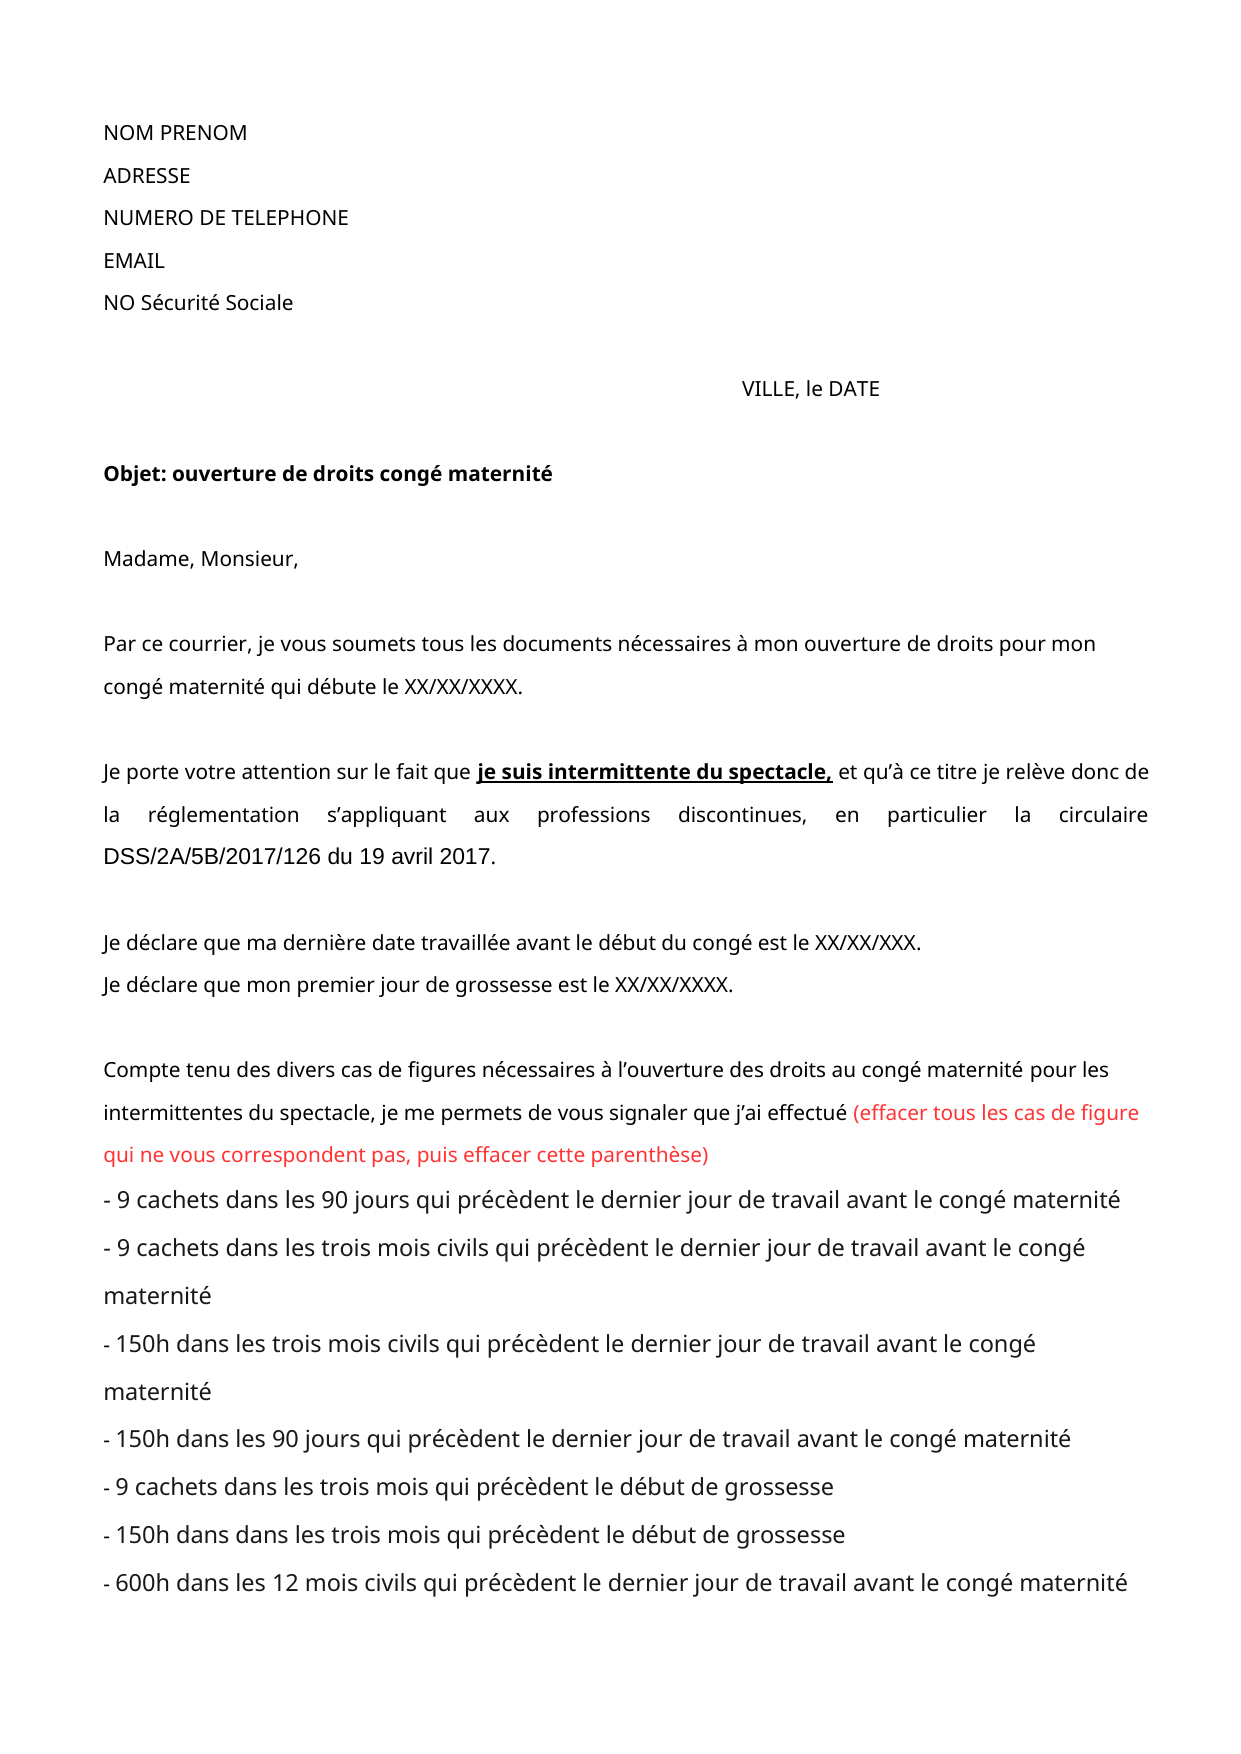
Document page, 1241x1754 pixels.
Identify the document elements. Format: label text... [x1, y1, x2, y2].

text Je déclare que mon premier jour de grossesse est le XX/XX/XXXX. [103, 970, 1150, 999]
text EMAIL [103, 246, 1150, 274]
text Compte tenu des divers cas de figures nécessaires à l’ouverture des droits au congé maternité pour les intermittentes du spectacle, je me permets de vous signaler que j’ai effectué (effacer tous les cas de figure qui ne vous correspondent pas, puis effacer cette parenthèse) [103, 1055, 1150, 1169]
text NO Sécurité Sociale [103, 288, 1150, 317]
text NUMERO DE TELEPHONE [103, 203, 1150, 232]
text - 9 cachets dans les trois mois civils qui précèdent le dernier jour de travail avant le congé maternité - 150h dans les trois mois civils qui précèdent le dernier jour de travail avant le congé maternité - 150h dans les 90 jours qui précèdent le dernier jour de travail avant le congé maternité - 9 cachets dans les trois mois qui précèdent le début de grossesse - 150h dans dans les trois mois qui précèdent le début de grossesse - 600h dans les 12 mois civils qui précèdent le dernier jour de travail avant le congé maternité [103, 1231, 1150, 1598]
text Madame, Monsieur, [103, 544, 1150, 573]
text ADRESSE [103, 161, 1150, 189]
text NOM PRENOM [103, 118, 1150, 147]
text Je déclare que ma dernière date travaillée avant le début du congé est le XX/XX/XXX. [103, 928, 1150, 956]
text Par ce courrier, je vous soumets tous les documents nécessaires à mon ouverture de droits pour mon congé maternité qui débute le XX/XX/XXXX. [103, 629, 1150, 700]
text Je porte votre attention sur le fait que je suis intermittente du spectacle, et qu’à ce titre je relève donc de la réglementation s’appliquant aux professions discontinues, en particulier la circulaire DSS/2A/5B/2017/126 du 19 avril 2017. [103, 714, 1150, 871]
text - 9 cachets dans les 90 jours qui précèdent le dernier jour de travail avant le congé maternité [103, 1183, 1150, 1215]
text VILLE, le DATE [693, 374, 1150, 402]
subtitle Objet: ouverture de droits congé maternité [103, 459, 1150, 487]
